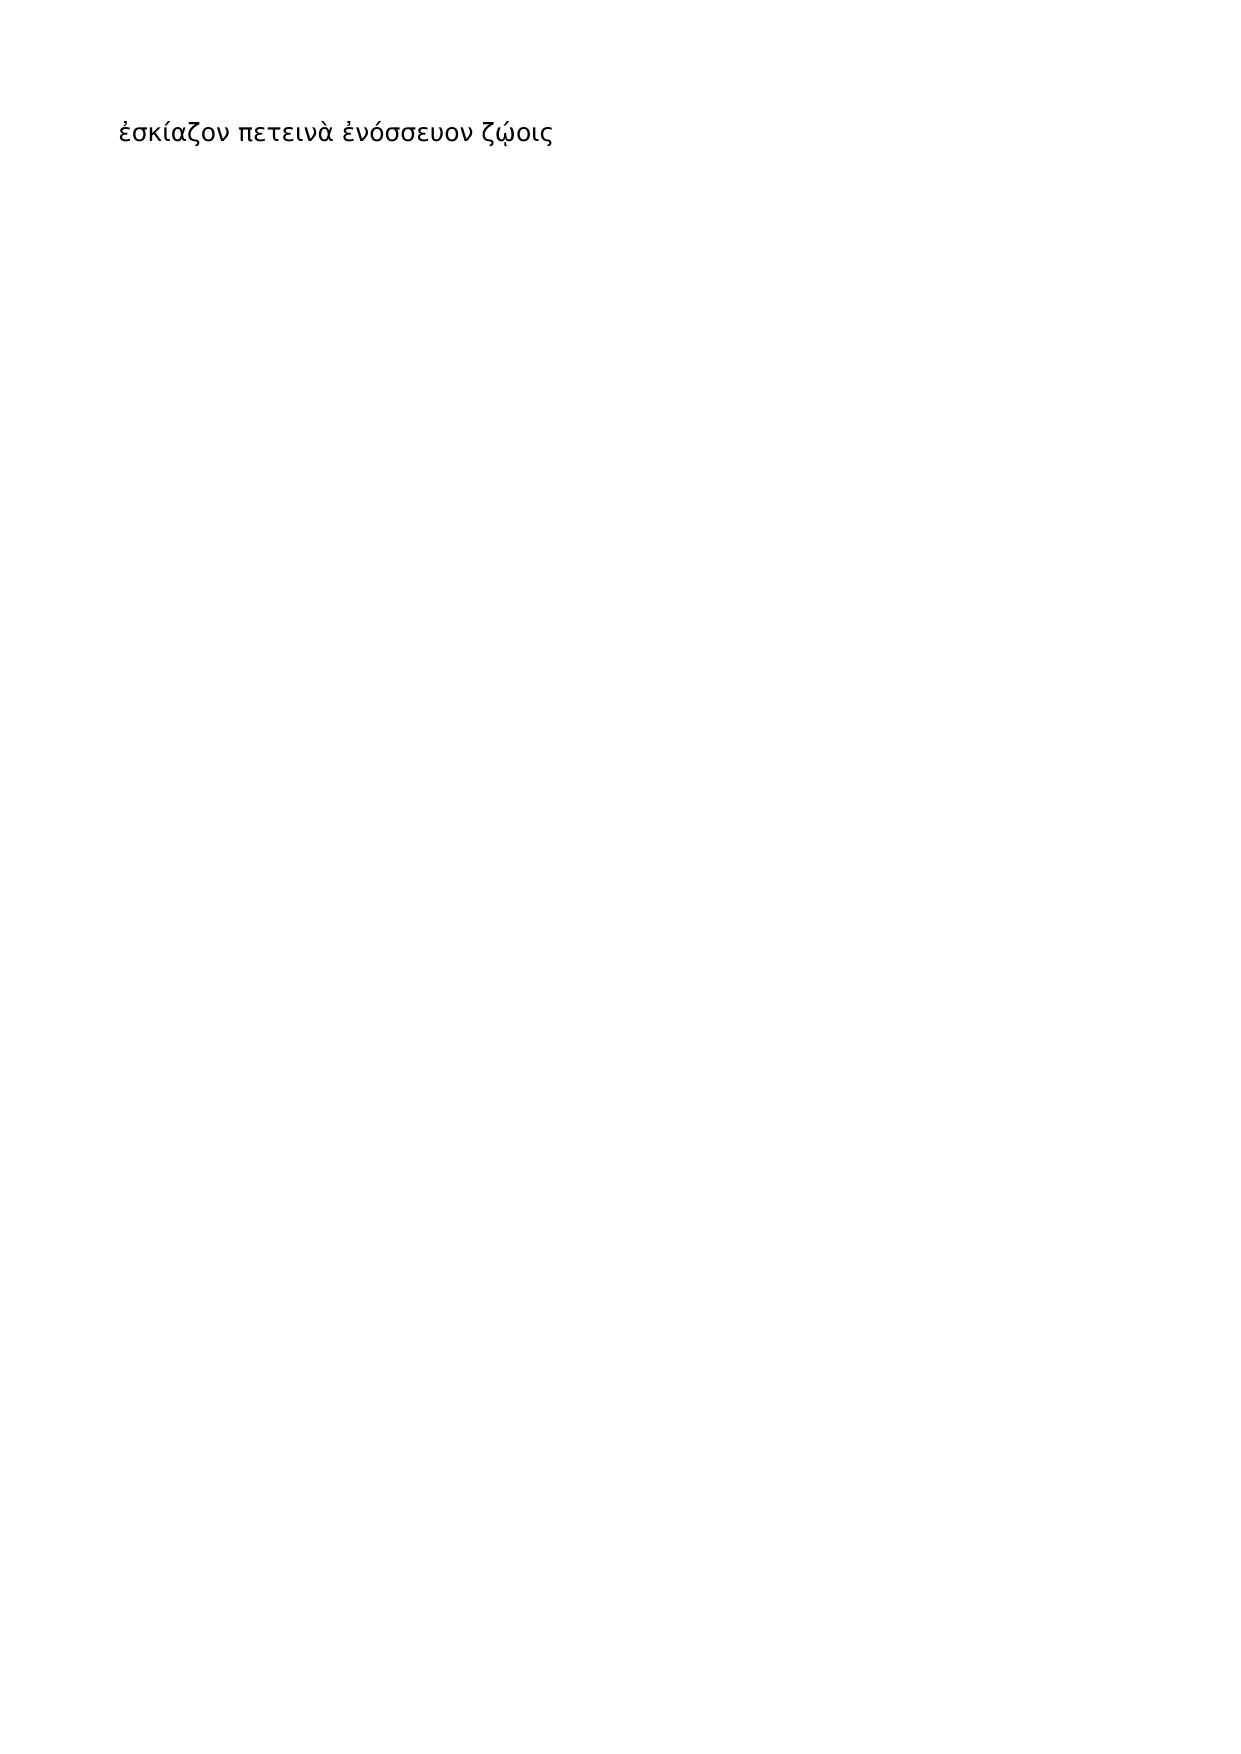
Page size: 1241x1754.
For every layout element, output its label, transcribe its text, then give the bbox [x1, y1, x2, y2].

text ἐσκίαζον πετεινὰ ἐνόσσευον ζῴοις [118, 118, 1122, 147]
